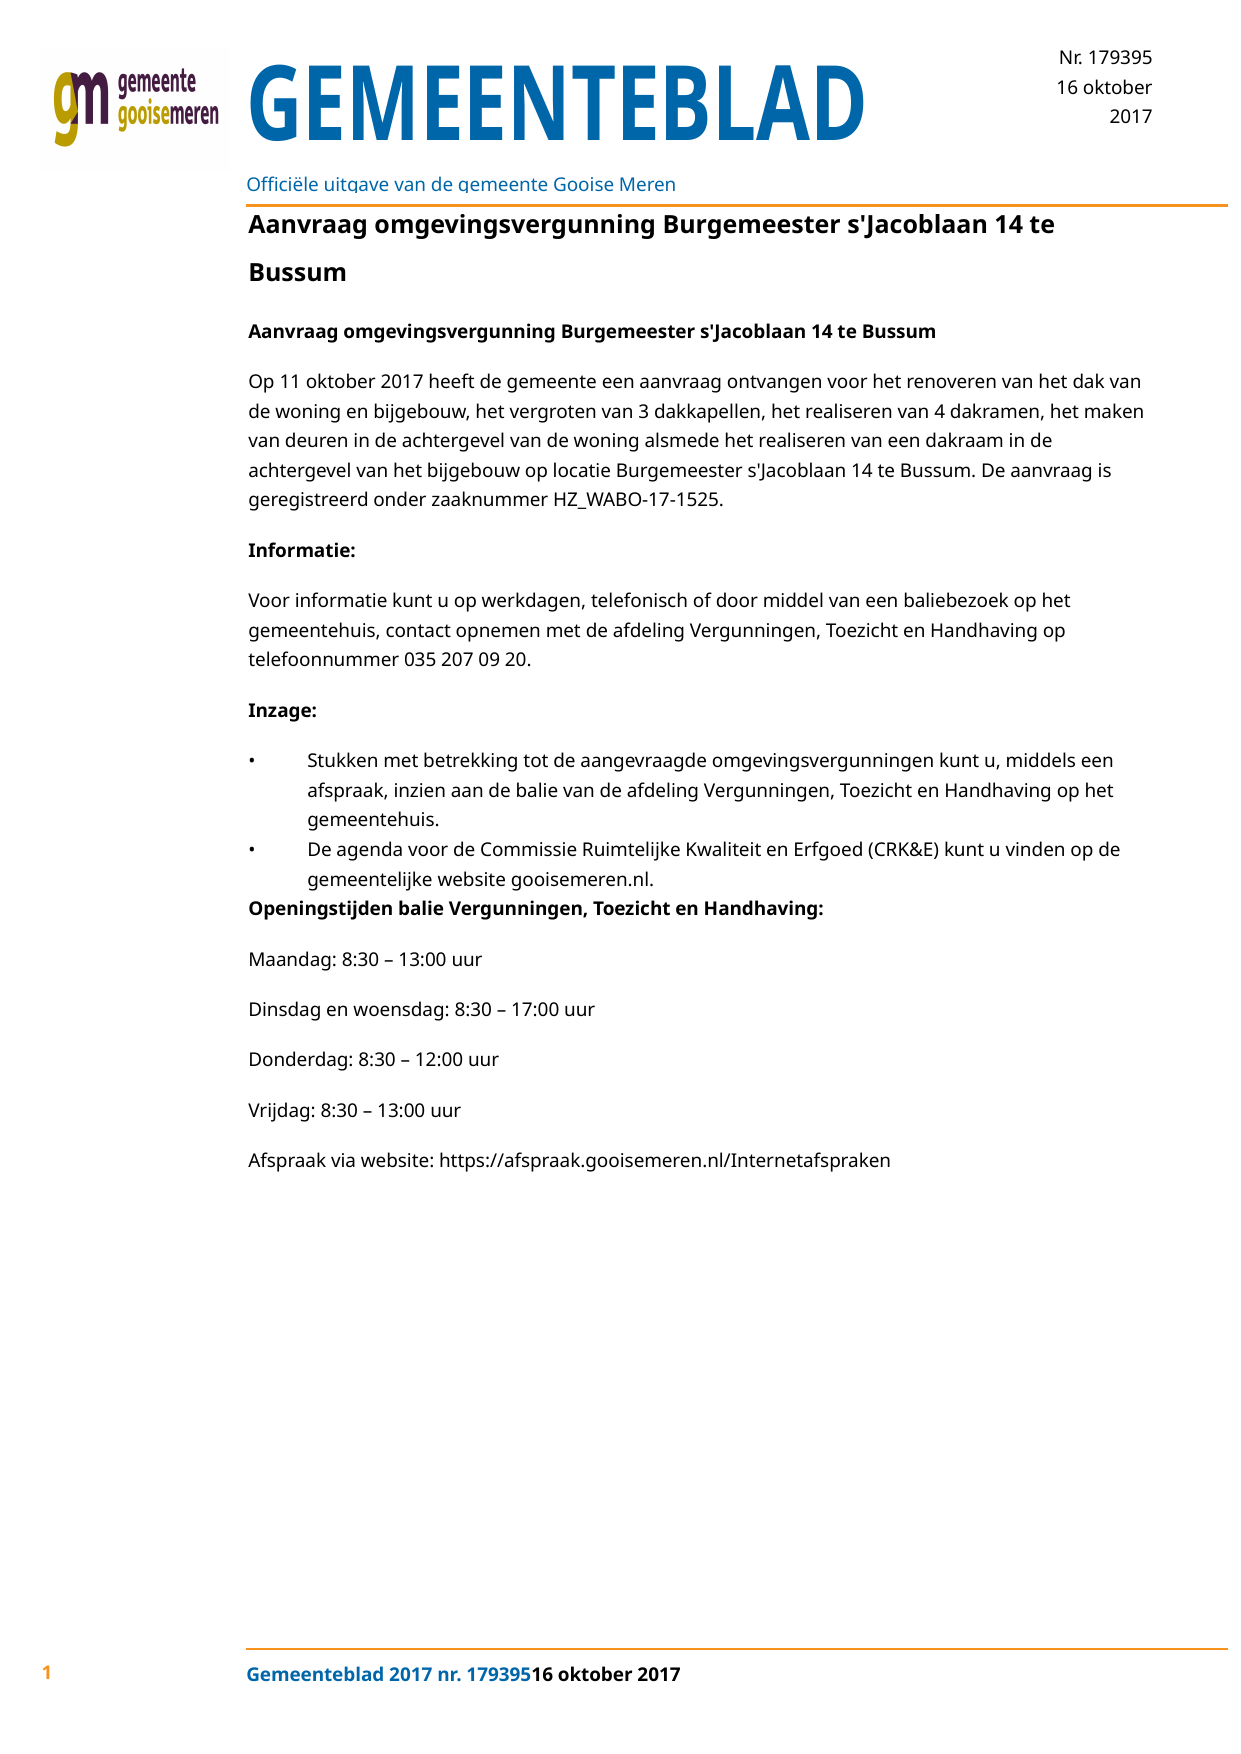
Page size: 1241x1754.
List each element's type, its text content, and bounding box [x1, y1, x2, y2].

list De agenda voor de Commissie Ruimtelijke Kwaliteit en Erfgoed (CRK&E) kunt u vinden op de gemeentelijke website gooisemeren.nl. [248, 836, 1152, 892]
picture [41, 47, 231, 172]
text Dinsdag en woensdag: 8:30 – 17:00 uur [248, 996, 1152, 1022]
text Afspraak via website: https://afspraak.gooisemeren.nl/Internetafspraken [248, 1147, 1152, 1173]
text Donderdag: 8:30 – 12:00 uur [248, 1047, 1152, 1072]
list Stukken met betrekking tot de aangevraagde omgevingsvergunningen kunt u, middels een afspraak, inzien aan de balie van de afdeling Vergunningen, Toezicht en Handhaving op het gemeentehuis. [248, 747, 1152, 832]
text Voor informatie kunt u op werkdagen, telefonisch of door middel van een baliebezoek op het gemeentehuis, contact opnemen met de afdeling Vergunningen, Toezicht en Handhaving op telefoonnummer 035 207 09 20. [248, 587, 1152, 672]
text Inzage: [248, 697, 1152, 723]
text Informatie: [248, 537, 1152, 563]
text Openingstijden balie Vergunningen, Toezicht en Handhaving: [248, 895, 1152, 921]
text Vrijdag: 8:30 – 13:00 uur [248, 1097, 1152, 1123]
text Aanvraag omgevingsvergunning Burgemeester s'Jacoblaan 14 te Bussum [248, 318, 1152, 344]
text Maandag: 8:30 – 13:00 uur [248, 946, 1152, 972]
text Op 11 oktober 2017 heeft de gemeente een aanvraag ontvangen voor het renoveren van het dak van de woning en bijgebouw, het vergroten van 3 dakkapellen, het realiseren van 4 dakramen, het maken van deuren in de achtergevel van de woning alsmede het realiseren van een dakraam in de achtergevel van het bijgebouw op locatie Burgemeester s'Jacoblaan 14 te Bussum. De aanvraag is geregistreerd onder zaaknummer HZ_WABO-17-1525. [248, 368, 1152, 512]
text Aanvraag omgevingsvergunning Burgemeester s'Jacoblaan 14 te Bussum [248, 207, 1152, 288]
